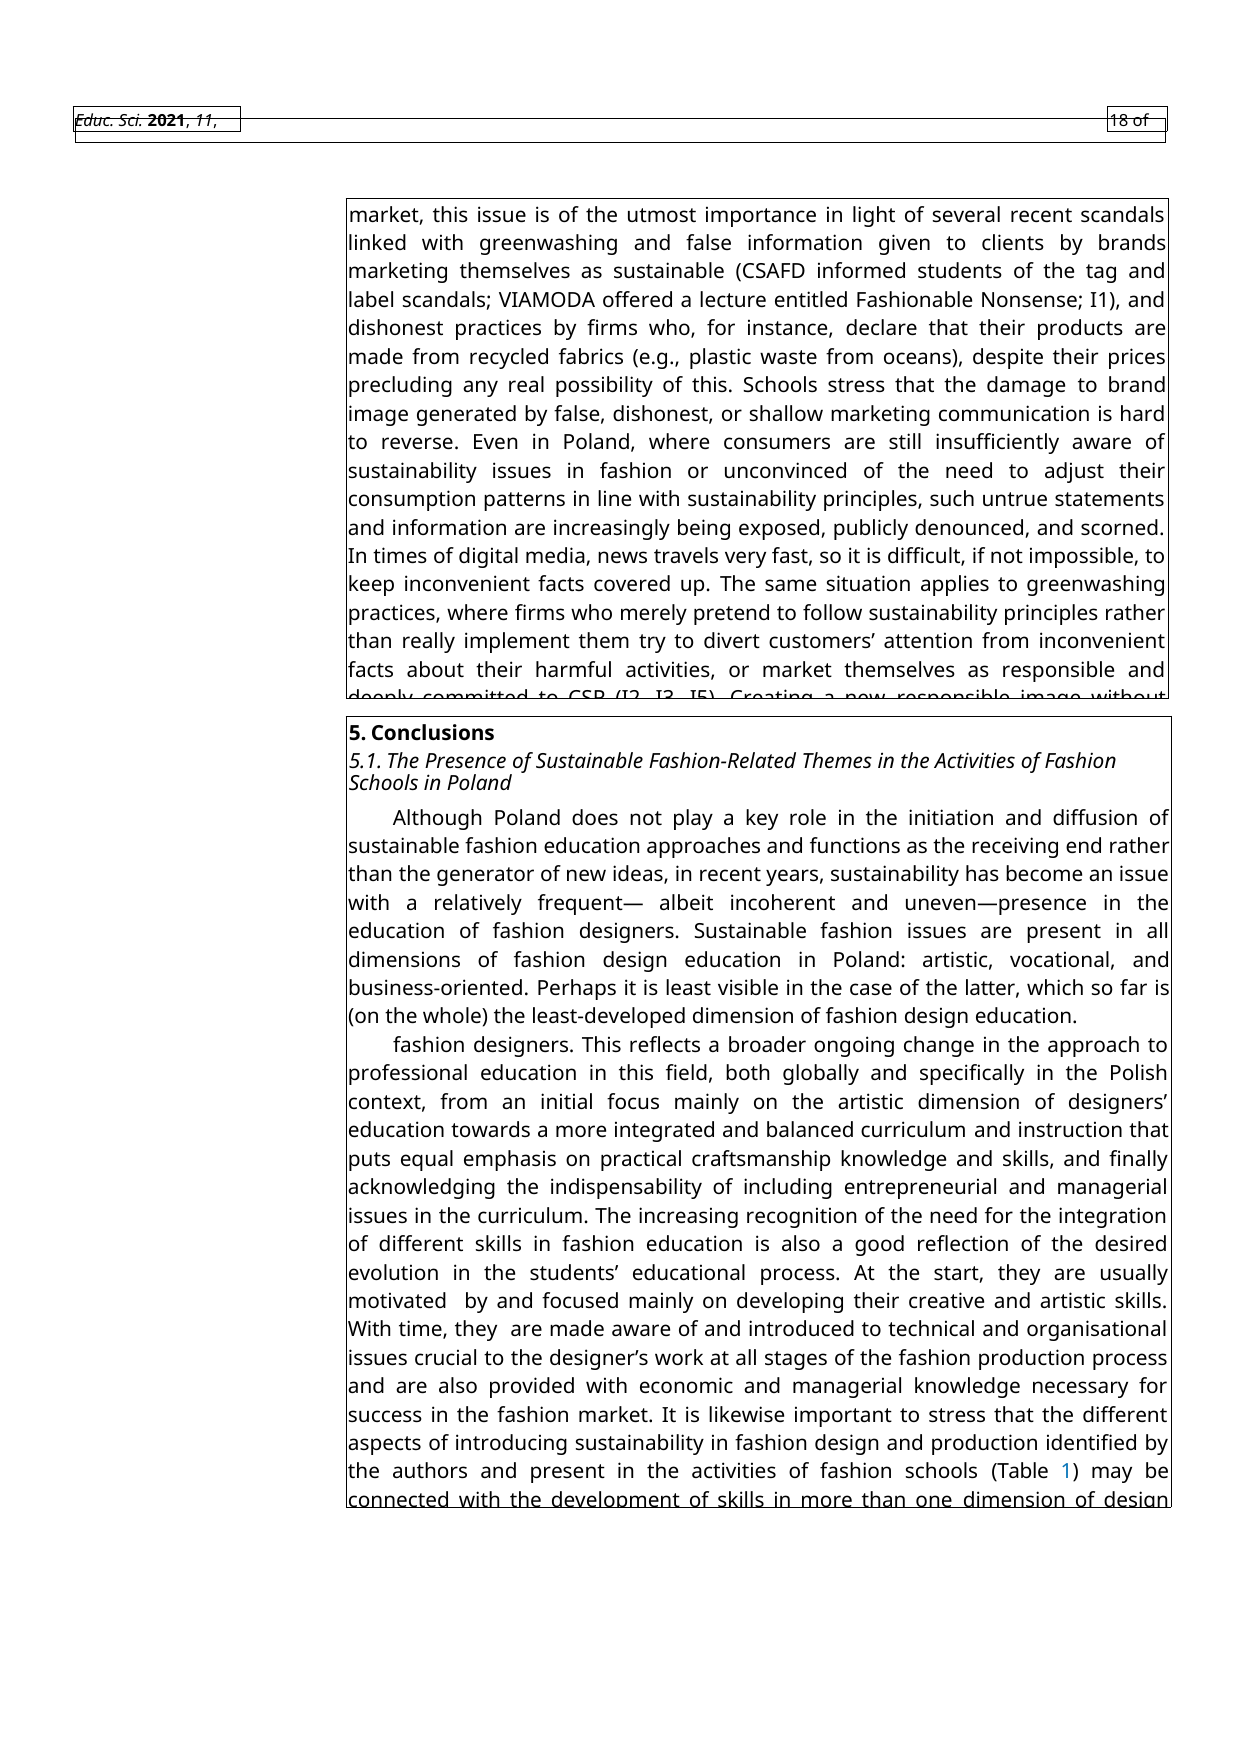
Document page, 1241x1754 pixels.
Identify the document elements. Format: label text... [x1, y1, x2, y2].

subtitle Conclusions [348, 718, 1171, 746]
text Educ. Sci. 2021, 11, 531 [76, 119, 240, 131]
text The analysis of interviews with experts and social media content confirmed the desirability of a holistic, three-dimensional approach to the education of fashion designers. This reflects a broader ongoing change in the approach to professional education in this field, both globally and specifically in the Polish context, from an initial focus mainly on the artistic dimension of designers’ education towards a more integrated and balanced curriculum and instruction that puts equal emphasis on practical craftsmanship knowledge and skills, and finally acknowledging the indispensability of including entrepreneurial and managerial issues in the curriculum. The increasing recognition of the need for the integration of different skills in fashion education is also a good reflection of the desired evolution in the students’ educational process. At the start, they are usually motivated by and focused mainly on developing their creative and artistic skills. With time, they are made aware of and introduced to technical and organisational issues crucial to the designer’s work at all stages of the fashion production process and are also provided with economic and managerial knowledge necessary for success in the fashion market. It is likewise important to stress that the different aspects of introducing sustainability in fashion design and production identified by the authors and present in the activities of fashion schools (Table 1) may be connected with the development of skills in more than one dimension of design education (e.g., the reasons for the selection and particular use of sustainable fabrics may be motivated by artistic, technological, and/or economic rationales, which are often intertwined). [348, 1030, 1169, 1507]
text market, this issue is of the utmost importance in light of several recent scandals linked with greenwashing and false information given to clients by brands marketing themselves as sustainable (CSAFD informed students of the tag and label scandals; VIAMODA offered a lecture entitled Fashionable Nonsense; I1), and dishonest practices by firms who, for instance, declare that their products are made from recycled fabrics (e.g., plastic waste from oceans), despite their prices precluding any real possibility of this. Schools stress that the damage to brand image generated by false, dishonest, or shallow marketing communication is hard to reverse. Even in Poland, where consumers are still insufficiently aware of sustainability issues in fashion or unconvinced of the need to adjust their consumption patterns in line with sustainability principles, such untrue statements and information are increasingly being exposed, publicly denounced, and scorned. In times of digital media, news travels very fast, so it is difficult, if not impossible, to keep inconvenient facts covered up. The same situation applies to greenwashing practices, where firms who merely pretend to follow sustainability principles rather than really implement them try to divert customers’ attention from inconvenient facts about their harmful activities, or market themselves as responsible and deeply committed to CSR (I2, I3, I5). Creating a new responsible image without strong foundations does not work in the long term due to increased awareness among customers and the possibilities of modern communication to expose false messages mercilessly (I2). [348, 200, 1166, 698]
text Educ. Sci. 2021, 11, 531 [74, 108, 240, 131]
text 18 of 30 [1109, 108, 1167, 131]
text Although Poland does not play a key role in the initiation and diffusion of sustainable fashion education approaches and functions as the receiving end rather than the generator of new ideas, in recent years, sustainability has become an issue with a relatively frequent— albeit incoherent and uneven—presence in the education of fashion designers. Sustainable fashion issues are present in all dimensions of fashion design education in Poland: artistic, vocational, and business-oriented. Perhaps it is least visible in the case of the latter, which so far is (on the whole) the least-developed dimension of fashion design education. [348, 803, 1169, 1030]
text 18 of 30 [1109, 119, 1165, 131]
list The Presence of Sustainable Fashion-Related Themes in the Activities of Fashion Schools in Poland [348, 751, 1125, 795]
